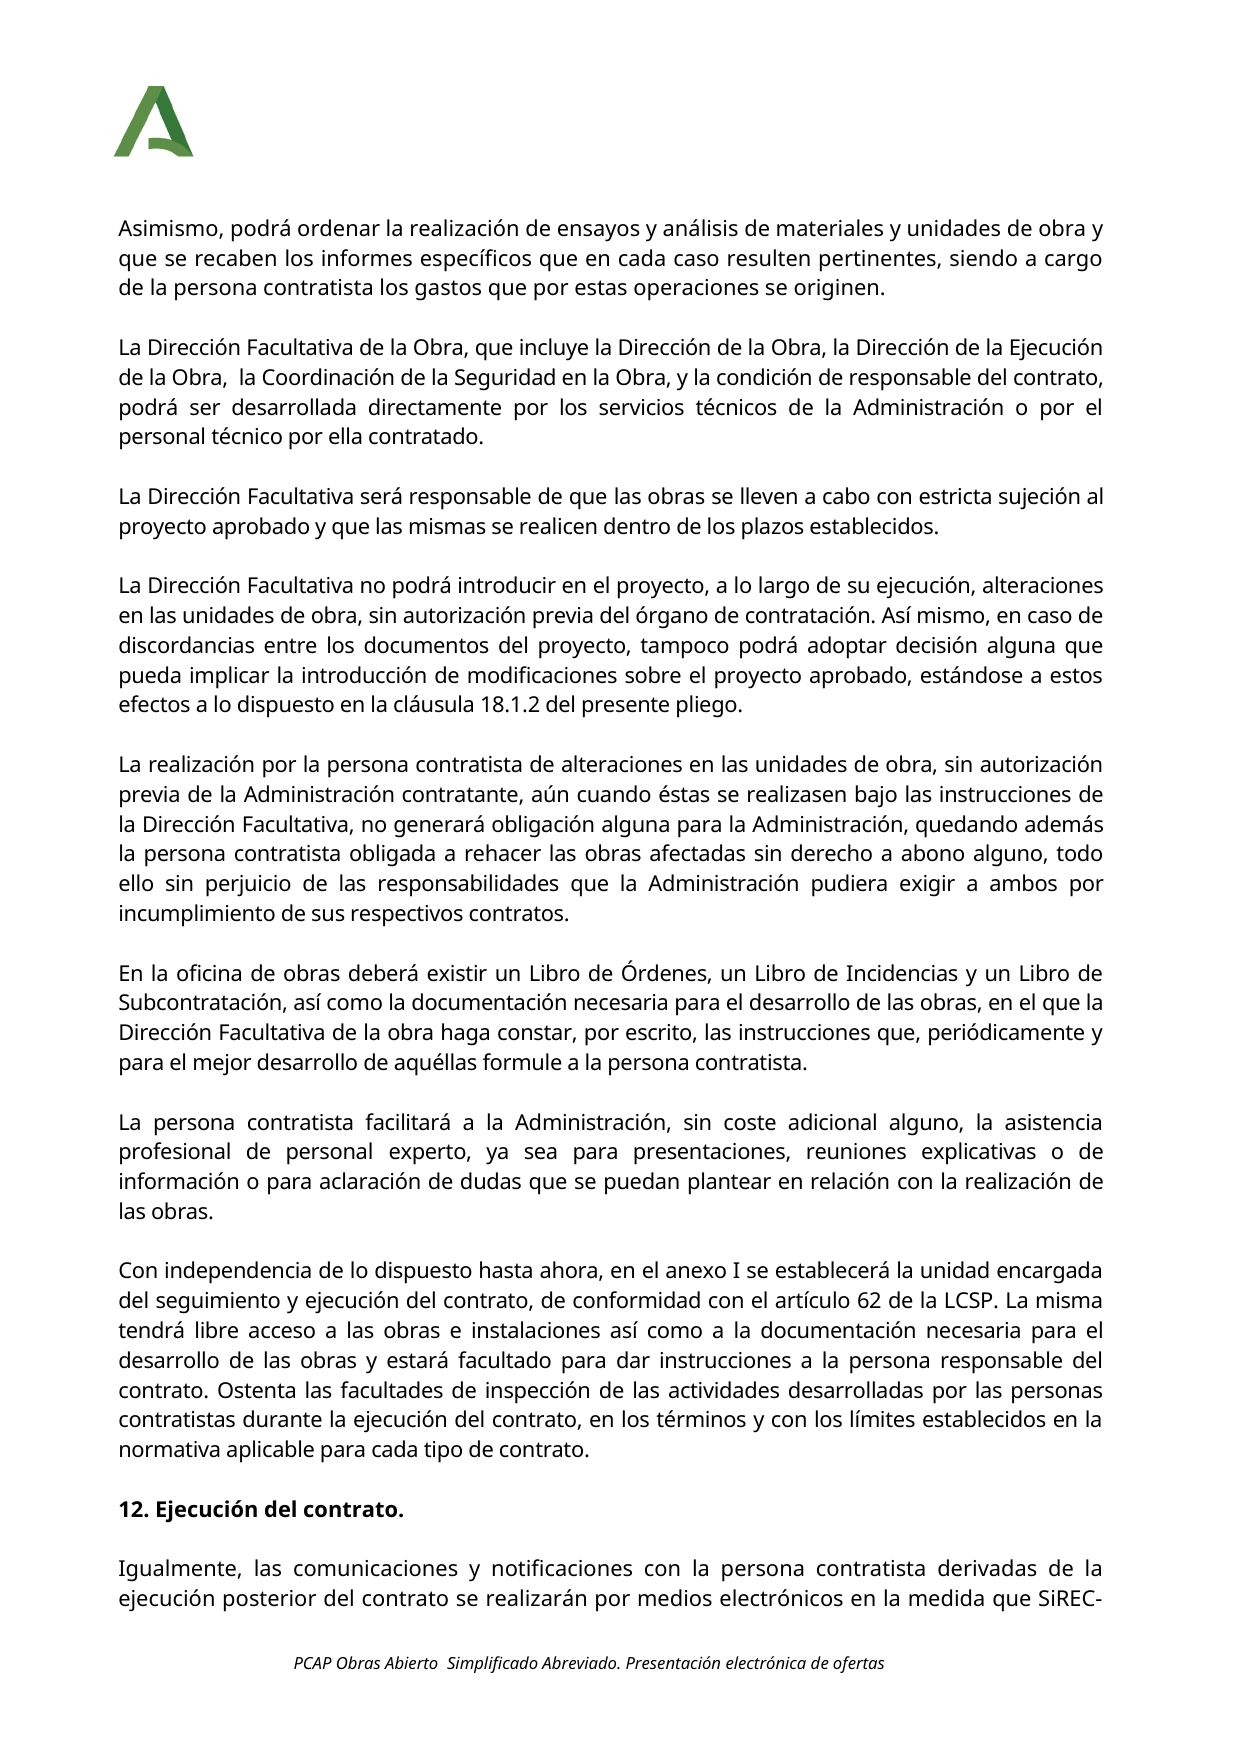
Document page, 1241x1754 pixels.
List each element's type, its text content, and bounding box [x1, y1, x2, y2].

text La realización por la persona contratista de alteraciones en las unidades de obra, sin autorización previa de la Administración contratante, aún cuando éstas se realizasen bajo las instrucciones de la Dirección Facultativa, no generará obligación alguna para la Administración, quedando además la persona contratista obligada a rehacer las obras afectadas sin derecho a abono alguno, todo ello sin perjuicio de las responsabilidades que la Administración pudiera exigir a ambos por incumplimiento de sus respectivos contratos. [118, 749, 1104, 928]
text La Dirección Facultativa de la Obra, que incluye la Dirección de la Obra, la Dirección de la Ejecución de la Obra, la Coordinación de la Seguridad en la Obra, y la condición de responsable del contrato, podrá ser desarrollada directamente por los servicios técnicos de la Administración o por el personal técnico por ella contratado. [118, 332, 1104, 451]
text La Dirección Facultativa no podrá introducir en el proyecto, a lo largo de su ejecución, alteraciones en las unidades de obra, sin autorización previa del órgano de contratación. Así mismo, en caso de discordancias entre los documentos del proyecto, tampoco podrá adoptar decisión alguna que pueda implicar la introducción de modificaciones sobre el proyecto aprobado, estándose a estos efectos a lo dispuesto en la cláusula 18.1.2 del presente pliego. [118, 570, 1104, 719]
text La Dirección Facultativa será responsable de que las obras se lleven a cabo con estricta sujeción al proyecto aprobado y que las mismas se realicen dentro de los plazos establecidos. [118, 481, 1104, 540]
text Con independencia de lo dispuesto hasta ahora, en el anexo I se establecerá la unidad encargada del seguimiento y ejecución del contrato, de conformidad con el artículo 62 de la LCSP. La misma tendrá libre acceso a las obras e instalaciones así como a la documentación necesaria para el desarrollo de las obras y estará facultado para dar instrucciones a la persona responsable del contrato. Ostenta las facultades de inspección de las actividades desarrolladas por las personas contratistas durante la ejecución del contrato, en los términos y con los límites establecidos en la normativa aplicable para cada tipo de contrato. [118, 1255, 1104, 1464]
text 12. Ejecución del contrato. [118, 1494, 1104, 1523]
picture [109, 81, 198, 161]
text La persona contratista facilitará a la Administración, sin coste adicional alguno, la asistencia profesional de personal experto, ya sea para presentaciones, reuniones explicativas o de información o para aclaración de dudas que se puedan plantear en relación con la realización de las obras. [118, 1106, 1104, 1226]
text En la oficina de obras deberá existir un Libro de Órdenes, un Libro de Incidencias y un Libro de Subcontratación, así como la documentación necesaria para el desarrollo de las obras, en el que la Dirección Facultativa de la obra haga constar, por escrito, las instrucciones que, periódicamente y para el mejor desarrollo de aquéllas formule a la persona contratista. [118, 957, 1104, 1077]
text Asimismo, podrá ordenar la realización de ensayos y análisis de materiales y unidades de obra y que se recaben los informes específicos que en cada caso resulten pertinentes, siendo a cargo de la persona contratista los gastos que por estas operaciones se originen. [118, 213, 1104, 302]
text Igualmente, las comunicaciones y notificaciones con la persona contratista derivadas de la ejecución posterior del contrato se realizarán por medios electrónicos en la medida que SiREC- [118, 1553, 1104, 1613]
